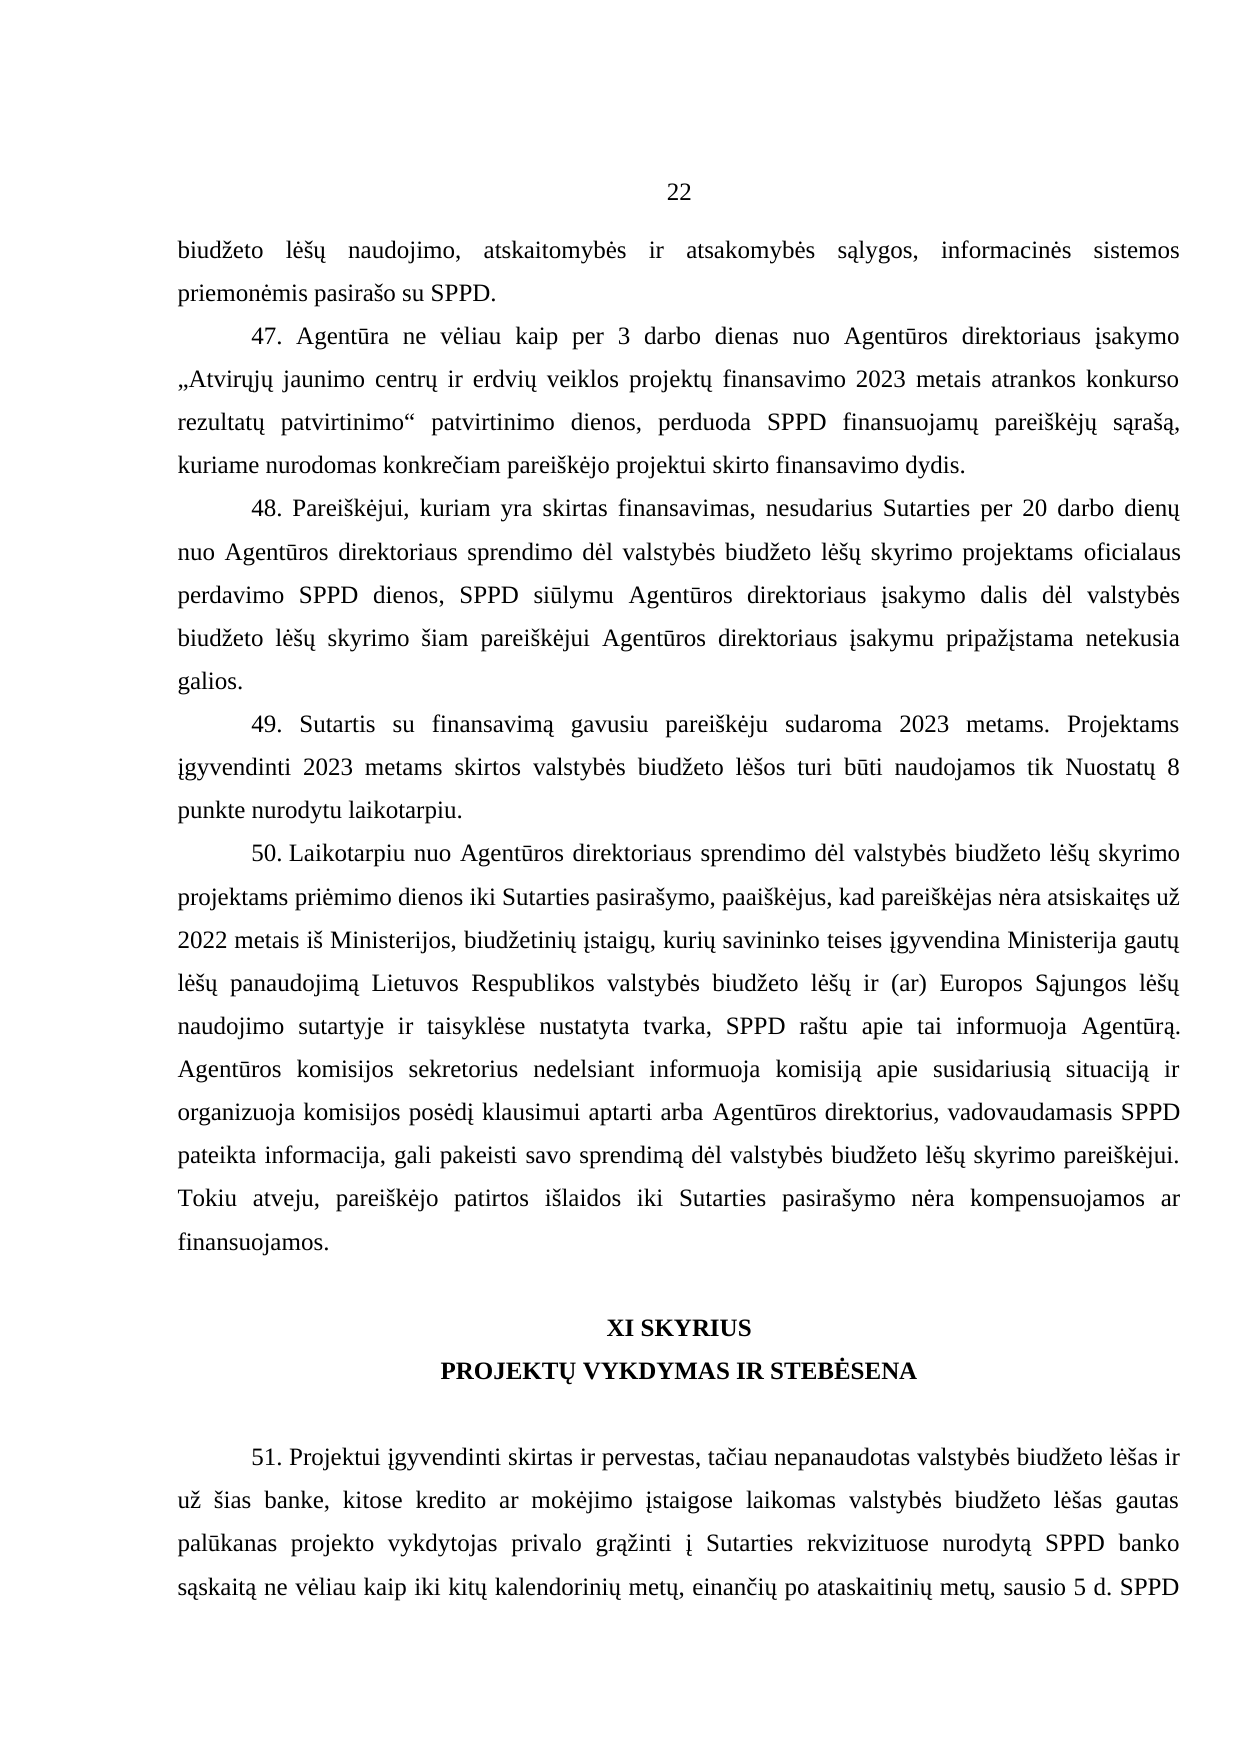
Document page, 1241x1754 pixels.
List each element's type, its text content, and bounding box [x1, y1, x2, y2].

text 48. Pareiškėjui, kuriam yra skirtas finansavimas, nesudarius Sutarties per 20 darbo dienų nuo Agentūros direktoriaus sprendimo dėl valstybės biudžeto lėšų skyrimo projektams oficialaus perdavimo SPPD dienos, SPPD siūlymu Agentūros direktoriaus įsakymo dalis dėl valstybės biudžeto lėšų skyrimo šiam pareiškėjui Agentūros direktoriaus įsakymu pripažįstama netekusia galios. [177, 493, 1181, 695]
text XI SKYRIUS [177, 1313, 1181, 1342]
text biudžeto lėšų naudojimo, atskaitomybės ir atsakomybės sąlygos, informacinės sistemos priemonėmis pasirašo su SPPD. [177, 235, 1181, 307]
text 50. Laikotarpiu nuo Agentūros direktoriaus sprendimo dėl valstybės biudžeto lėšų skyrimo projektams priėmimo dienos iki Sutarties pasirašymo, paaiškėjus, kad pareiškėjas nėra atsiskaitęs už 2022 metais iš Ministerijos, biudžetinių įstaigų, kurių savininko teises įgyvendina Ministerija gautų lėšų panaudojimą Lietuvos Respublikos valstybės biudžeto lėšų ir (ar) Europos Sąjungos lėšų naudojimo sutartyje ir taisyklėse nustatyta tvarka, SPPD raštu apie tai informuoja Agentūrą. Agentūros komisijos sekretorius nedelsiant informuoja komisiją apie susidariusią situaciją ir organizuoja komisijos posėdį klausimui aptarti arba Agentūros direktorius, vadovaudamasis SPPD pateikta informacija, gali pakeisti savo sprendimą dėl valstybės biudžeto lėšų skyrimo pareiškėjui. Tokiu atveju, pareiškėjo patirtos išlaidos iki Sutarties pasirašymo nėra kompensuojamos ar finansuojamos. [177, 838, 1181, 1255]
text PROJEKTŲ VYKDYMAS IR STEBĖSENA [177, 1356, 1181, 1385]
text 47. Agentūra ne vėliau kaip per 3 darbo dienas nuo Agentūros direktoriaus įsakymo „Atvirųjų jaunimo centrų ir erdvių veiklos projektų finansavimo 2023 metais atrankos konkurso rezultatų patvirtinimo“ patvirtinimo dienos, perduoda SPPD finansuojamų pareiškėjų sąrašą, kuriame nurodomas konkrečiam pareiškėjo projektui skirto finansavimo dydis. [177, 321, 1181, 479]
text 49. Sutartis su finansavimą gavusiu pareiškėju sudaroma 2023 metams. Projektams įgyvendinti 2023 metams skirtos valstybės biudžeto lėšos turi būti naudojamos tik Nuostatų 8 punkte nurodytu laikotarpiu. [177, 709, 1181, 824]
text 51. Projektui įgyvendinti skirtas ir pervestas, tačiau nepanaudotas valstybės biudžeto lėšas ir už šias banke, kitose kredito ar mokėjimo įstaigose laikomas valstybės biudžeto lėšas gautas palūkanas projekto vykdytojas privalo grąžinti į Sutarties rekvizituose nurodytą SPPD banko sąskaitą ne vėliau kaip iki kitų kalendorinių metų, einančių po ataskaitinių metų, sausio 5 d. SPPD [177, 1442, 1181, 1600]
